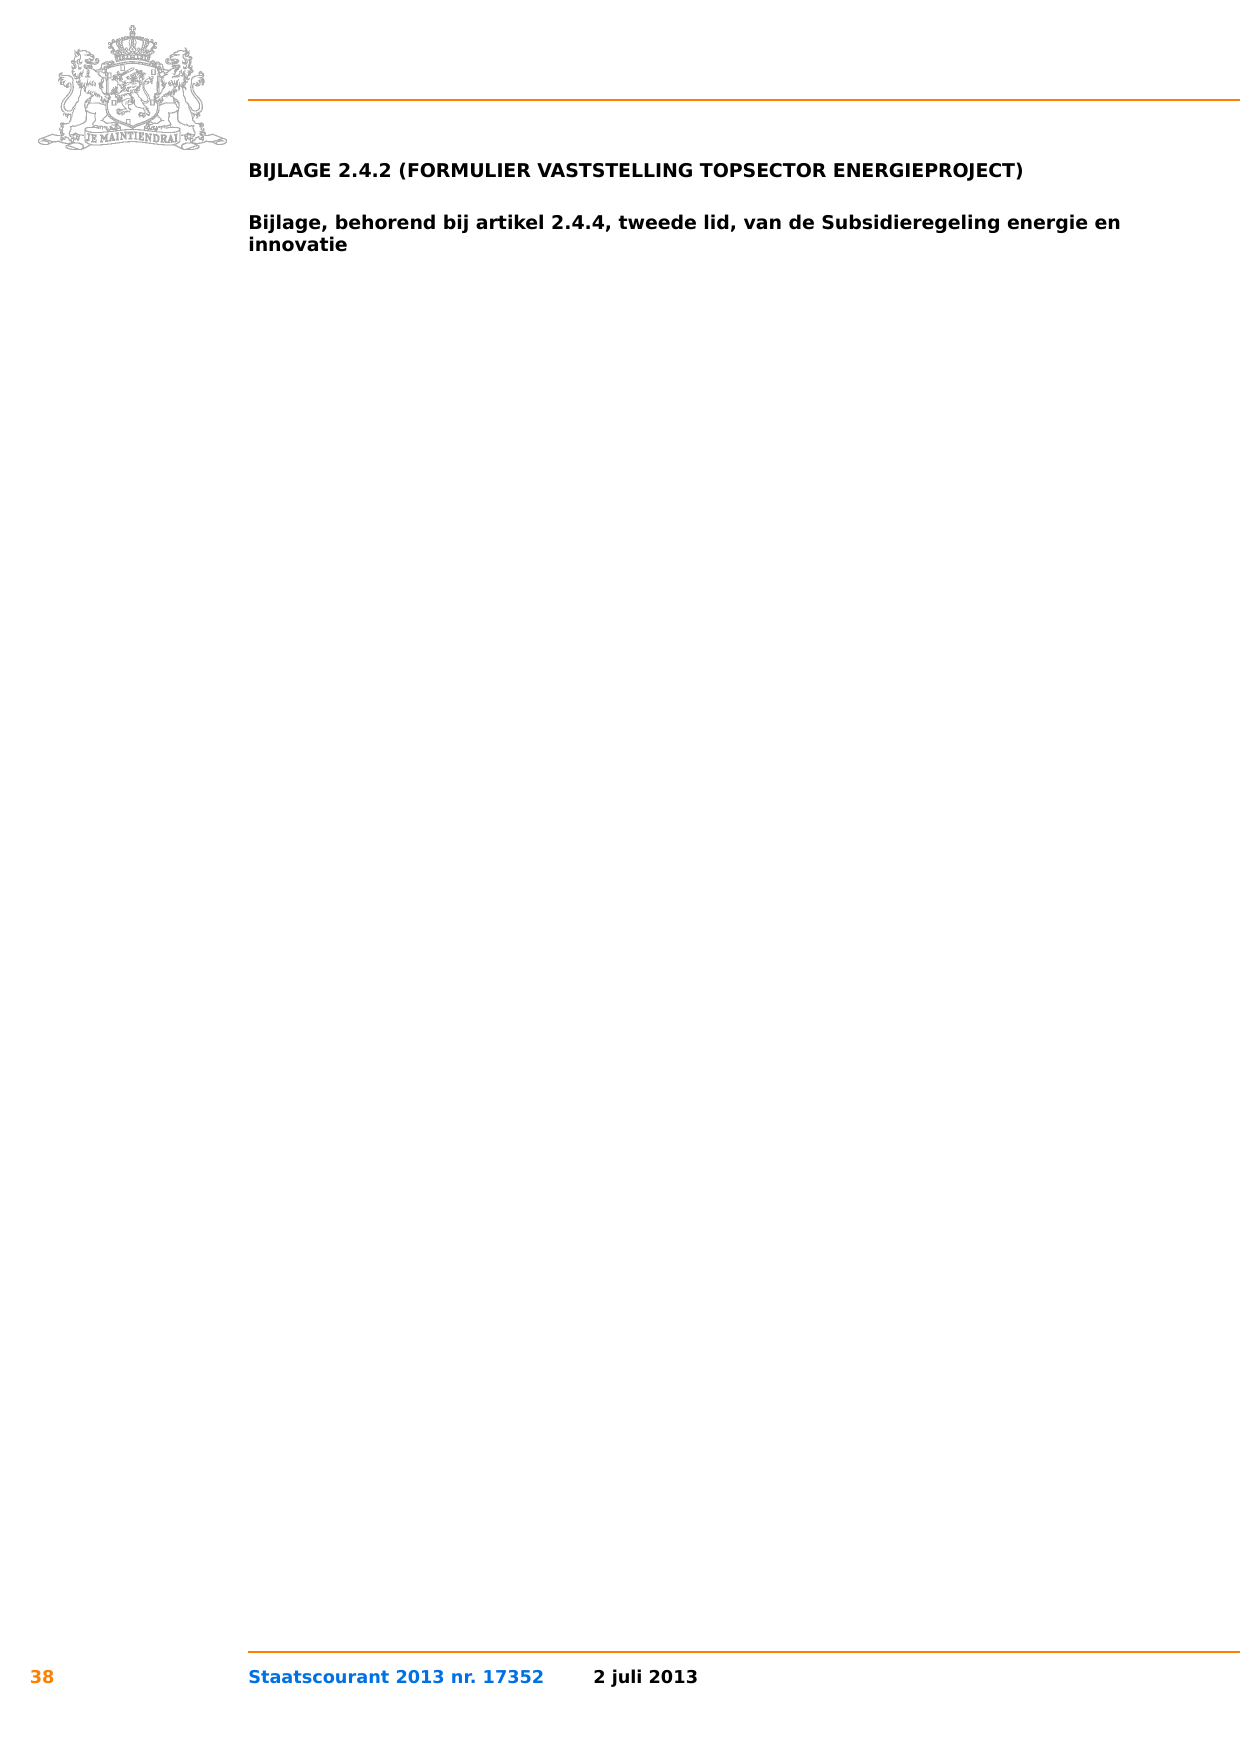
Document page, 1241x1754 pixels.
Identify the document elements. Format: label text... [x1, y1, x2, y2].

subtitle Bijlage, behorend bij artikel 2.4.4, tweede lid, van de Subsidieregeling energie en innovatie [248, 212, 1163, 256]
subtitle BIJLAGE 2.4.2 (FORMULIER VASTSTELLING TOPSECTOR ENERGIEPROJECT) [248, 160, 1163, 182]
picture [38, 25, 227, 150]
